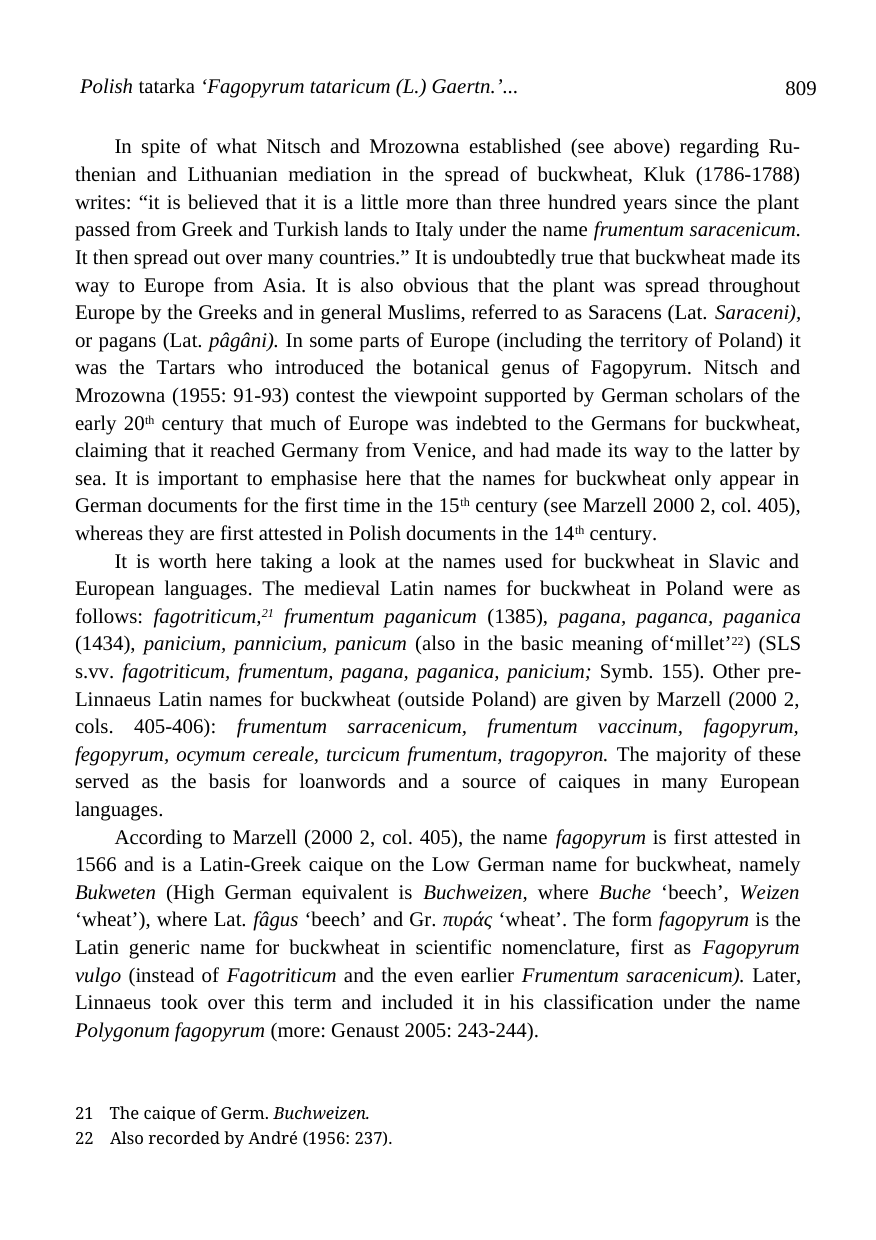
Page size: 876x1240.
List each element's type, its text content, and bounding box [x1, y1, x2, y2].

text In spite of what Nitsch and Mrozowna established (see above) regarding Ru- thenian and Lithuanian mediation in the spread of buckwheat, Kluk (1786-1788) writes: “it is believed that it is a little more than three hundred years since the plant passed from Greek and Turkish lands to Italy under the name frumentum saracenicum. It then spread out over many countries.” It is undoubtedly true that buckwheat made its way to Europe from Asia. It is also obvious that the plant was spread throughout Europe by the Greeks and in general Muslims, referred to as Saracens (Lat. Saraceni), or pagans (Lat. pâgâni). In some parts of Europe (including the territory of Poland) it was the Tartars who introduced the botanical genus of Fagopyrum. Nitsch and Mrozowna (1955: 91-93) contest the viewpoint supported by German scholars of the early 20th century that much of Europe was indebted to the Germans for buckwheat, claiming that it reached Germany from Venice, and had made its way to the latter by sea. It is important to emphasise here that the names for buckwheat only appear in German documents for the first time in the 15th century (see Marzell 2000 2, col. 405), whereas they are first attested in Polish documents in the 14th century. [75, 134, 801, 545]
text Polish tatarka ‘Fagopyrum tataricum (L.) Gaertn.’... [80, 74, 538, 98]
text 22 Also recorded by André (1956: 237). [75, 1126, 801, 1148]
text According to Marzell (2000 2, col. 405), the name fagopyrum is first attested in 1566 and is a Latin-Greek caique on the Low German name for buckwheat, namely Bukweten (High German equivalent is Buchweizen, where Buche ‘beech’, Weizen ‘wheat’), where Lat. fâgus ‘beech’ and Gr. πυράς ‘wheat’. The form fagopyrum is the Latin generic name for buckwheat in scientific nomenclature, first as Fagopyrum vulgo (instead of Fagotriticum and the even earlier Frumentum saracenicum). Later, Linnaeus took over this term and included it in his classification under the name Polygonum fagopyrum (more: Genaust 2005: 243-244). [75, 824, 801, 1042]
text 809 [785, 75, 822, 99]
text It is worth here taking a look at the names used for buckwheat in Slavic and European languages. The medieval Latin names for buckwheat in Poland were as follows: fagotriticum,21 frumentum paganicum (1385), pagana, paganca, paganica (1434), panicium, pannicium, panicum (also in the basic meaning of‘mil­let’22) (SLS s.vv. fagotriticum, frumentum, pagana, paganica, panicium; Symb. 155). Other pre-Linnaeus Latin names for buckwheat (outside Poland) are given by Marzell (2000 2, cols. 405-406): frumentum sarracenicum, frumentum vaccinum, fagopyrum, fegopyrum, ocymum cereale, turcicum frumentum, tragopyron. The ma­jority of these served as the basis for loanwords and a source of caiques in many European languages. [75, 548, 801, 821]
text 21 The caique of Germ. Buchweizen. [75, 1102, 801, 1121]
